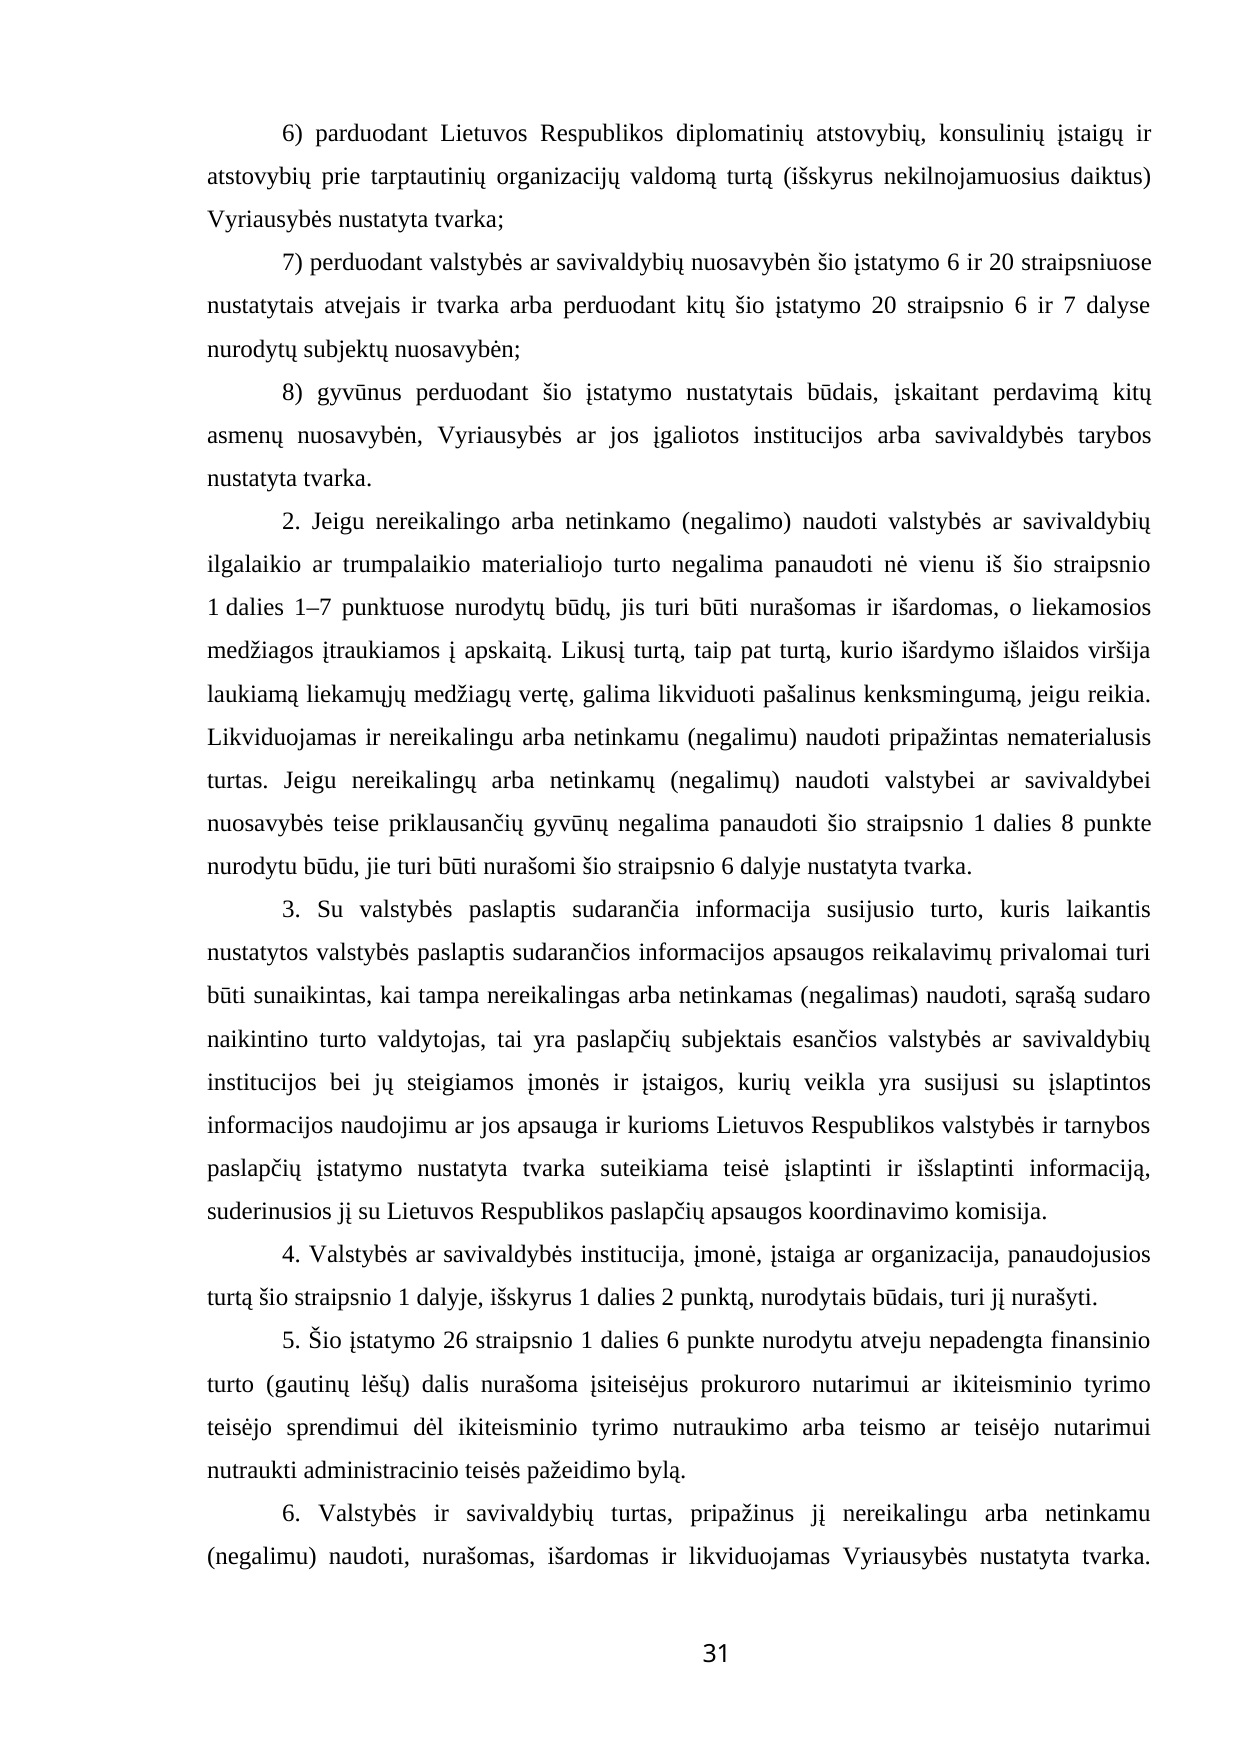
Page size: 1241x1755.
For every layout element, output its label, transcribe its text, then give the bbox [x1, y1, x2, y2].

text 6. Valstybės ir savivaldybių turtas, pripažinus jį nereikalingu arba netinkamu (negalimu) naudoti, nurašomas, išardomas ir likviduojamas Vyriausybės nustatyta tvarka. [207, 1498, 1152, 1570]
text 3. Su valstybės paslaptis sudarančia informacija susijusio turto, kuris laikantis nustatytos valstybės paslaptis sudarančios informacijos apsaugos reikalavimų privalomai turi būti sunaikintas, kai tampa nereikalingas arba netinkamas (negalimas) naudoti, sąrašą sudaro naikintino turto valdytojas, tai yra paslapčių subjektais esančios valstybės ar savivaldybių institucijos bei jų steigiamos įmonės ir įstaigos, kurių veikla yra susijusi su įslaptintos informacijos naudojimu ar jos apsauga ir kurioms Lietuvos Respublikos valstybės ir tarnybos paslapčių įstatymo nustatyta tvarka suteikiama teisė įslaptinti ir išslaptinti informaciją, suderinusios jį su Lietuvos Respublikos paslapčių apsaugos koordinavimo komisija. [207, 894, 1152, 1225]
text 2. Jeigu nereikalingo arba netinkamo (negalimo) naudoti valstybės ar savivaldybių ilgalaikio ar trumpalaikio materialiojo turto negalima panaudoti nė vienu iš šio straipsnio 1 dalies 1–7 punktuose nurodytų būdų, jis turi būti nurašomas ir išardomas, o liekamosios medžiagos įtraukiamos į apskaitą. Likusį turtą, taip pat turtą, kurio išardymo išlaidos viršija laukiamą liekamųjų medžiagų vertę, galima likviduoti pašalinus kenksmingumą, jeigu reikia. Likviduojamas ir nereikalingu arba netinkamu (negalimu) naudoti pripažintas nematerialusis turtas. Jeigu nereikalingų arba netinkamų (negalimų) naudoti valstybei ar savivaldybei nuosavybės teise priklausančių gyvūnų negalima panaudoti šio straipsnio 1 dalies 8 punkte nurodytu būdu, jie turi būti nurašomi šio straipsnio 6 dalyje nustatyta tvarka. [207, 506, 1152, 880]
text 8) gyvūnus perduodant šio įstatymo nustatytais būdais, įskaitant perdavimą kitų asmenų nuosavybėn, Vyriausybės ar jos įgaliotos institucijos arba savivaldybės tarybos nustatyta tvarka. [207, 377, 1152, 492]
text 7) perduodant valstybės ar savivaldybių nuosavybėn šio įstatymo 6 ir 20 straipsniuose nustatytais atvejais ir tvarka arba perduodant kitų šio įstatymo 20 straipsnio 6 ir 7 dalyse nurodytų subjektų nuosavybėn; [207, 247, 1152, 362]
text 6) parduodant Lietuvos Respublikos diplomatinių atstovybių, konsulinių įstaigų ir atstovybių prie tarptautinių organizacijų valdomą turtą (išskyrus nekilnojamuosius daiktus) Vyriausybės nustatyta tvarka; [207, 118, 1152, 233]
text 4. Valstybės ar savivaldybės institucija, įmonė, įstaiga ar organizacija, panaudojusios turtą šio straipsnio 1 dalyje, išskyrus 1 dalies 2 punktą, nurodytais būdais, turi jį nurašyti. [207, 1239, 1152, 1311]
text 5. Šio įstatymo 26 straipsnio 1 dalies 6 punkte nurodytu atveju nepadengta finansinio turto (gautinų lėšų) dalis nurašoma įsiteisėjus prokuroro nutarimui ar ikiteisminio tyrimo teisėjo sprendimui dėl ikiteisminio tyrimo nutraukimo arba teismo ar teisėjo nutarimui nutraukti administracinio teisės pažeidimo bylą. [207, 1326, 1152, 1484]
